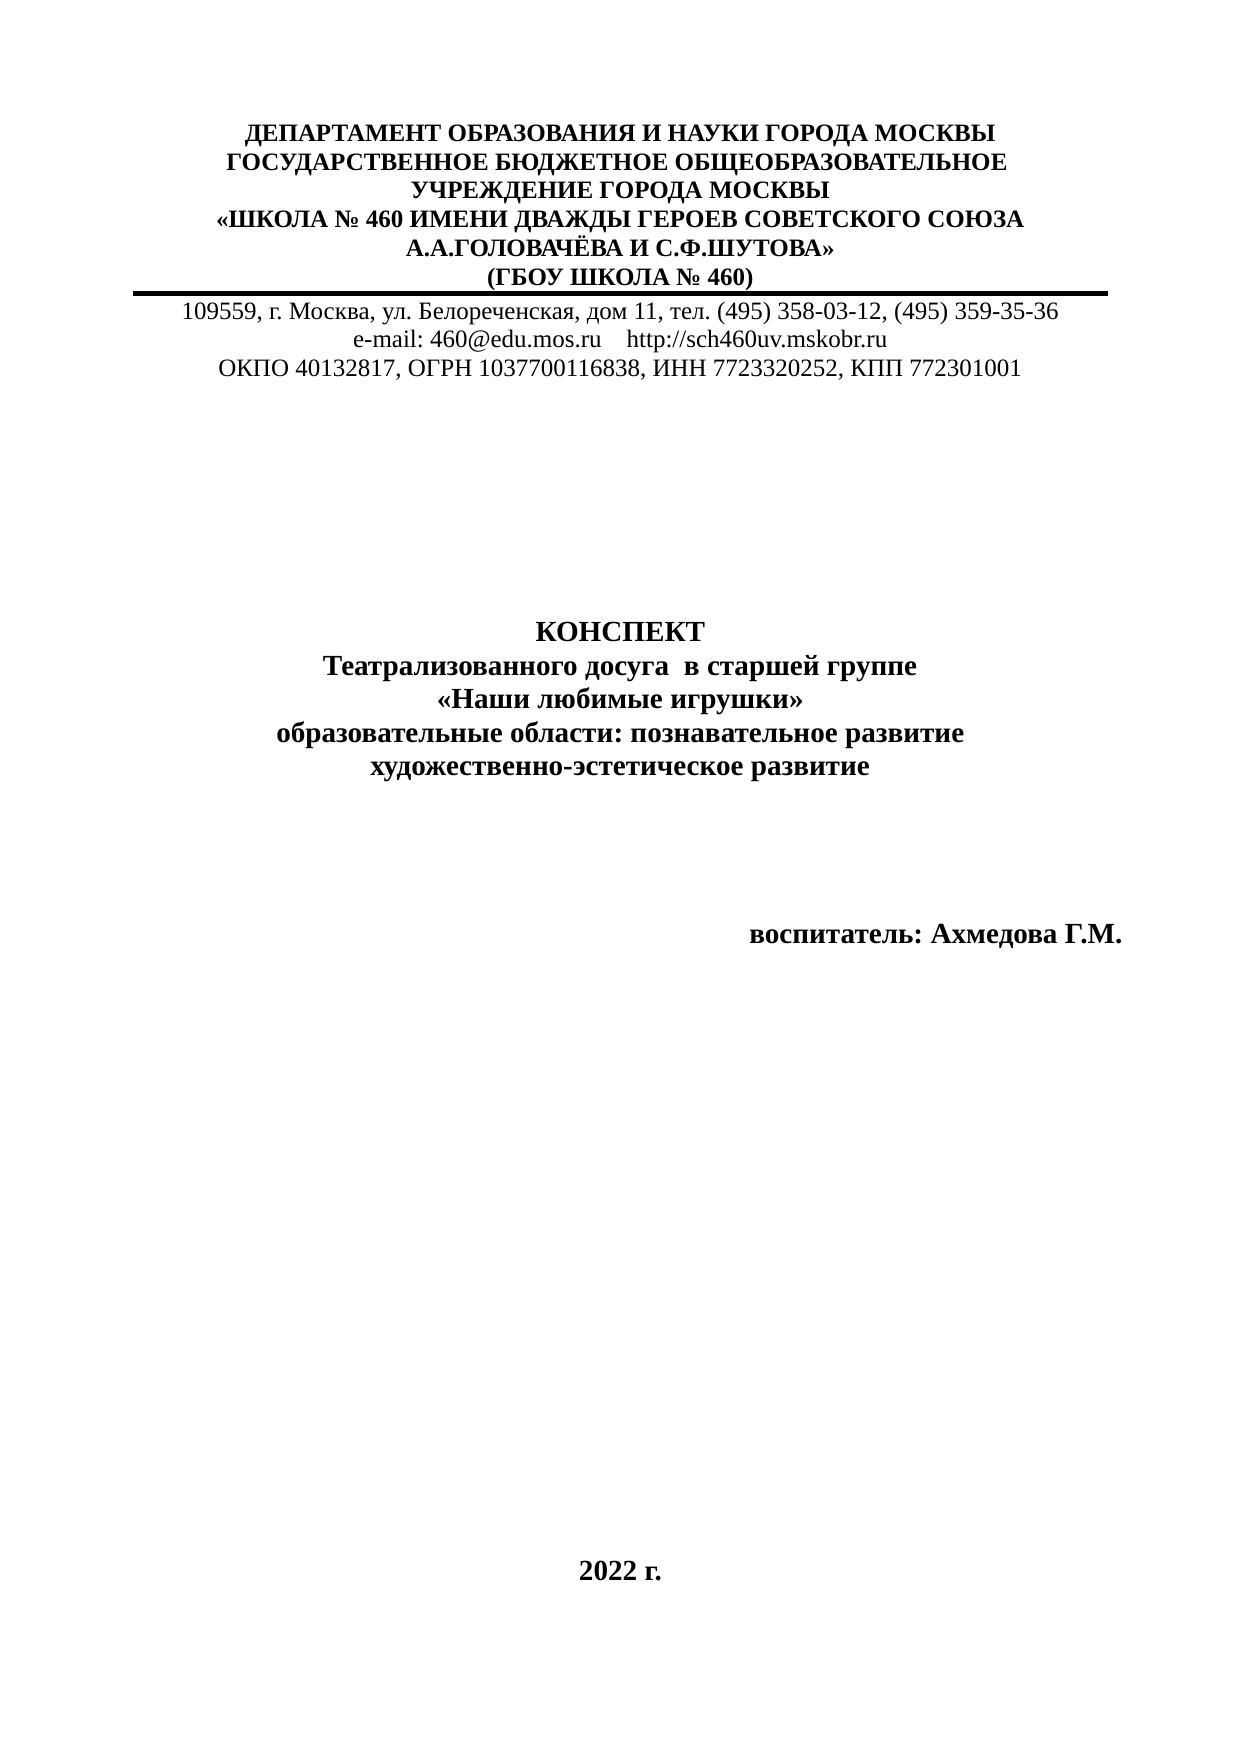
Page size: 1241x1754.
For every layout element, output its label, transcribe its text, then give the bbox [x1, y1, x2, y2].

text 2022 г. [118, 1553, 1122, 1587]
text УЧРЕЖДЕНИЕ ГОРОДА МОСКВЫ [118, 176, 1122, 204]
text ОКПО 40132817, ОГРН 1037700116838, ИНН 7723320252, КПП 772301001 [118, 353, 1122, 382]
text «Наши любимые игрушки» [118, 681, 1122, 715]
text образовательные области: познавательное развитие [118, 715, 1122, 748]
text e-mail: 460@edu.mos.ru http://sch460uv.mskobr.ru [118, 324, 1122, 353]
text КОНСПЕКТ [118, 614, 1122, 648]
text 109559, г. Москва, ул. Белореченская, дом 11, тел. (495) 358-03-12, (495) 359-35-36 [118, 296, 1122, 324]
text «ШКОЛА № 460 ИМЕНИ ДВАЖДЫ ГЕРОЕВ СОВЕТСКОГО СОЮЗА А.А.ГОЛОВАЧЁВА И С.Ф.ШУТОВА» [118, 204, 1122, 262]
text Театрализованного досуга в старшей группе [118, 648, 1122, 681]
text ГОСУДАРСТВЕННОЕ БЮДЖЕТНОЕ ОБЩЕОБРАЗОВАТЕЛЬНОЕ [118, 147, 1122, 176]
text воспитатель: Ахмедова Г.М. [118, 916, 1122, 950]
text ДЕПАРТАМЕНТ ОБРАЗОВАНИЯ И НАУКИ ГОРОДА МОСКВЫ [118, 118, 1122, 147]
text художественно-эстетическое развитие [118, 748, 1122, 782]
text (ГБОУ ШКОЛА № 460) [118, 262, 1122, 291]
